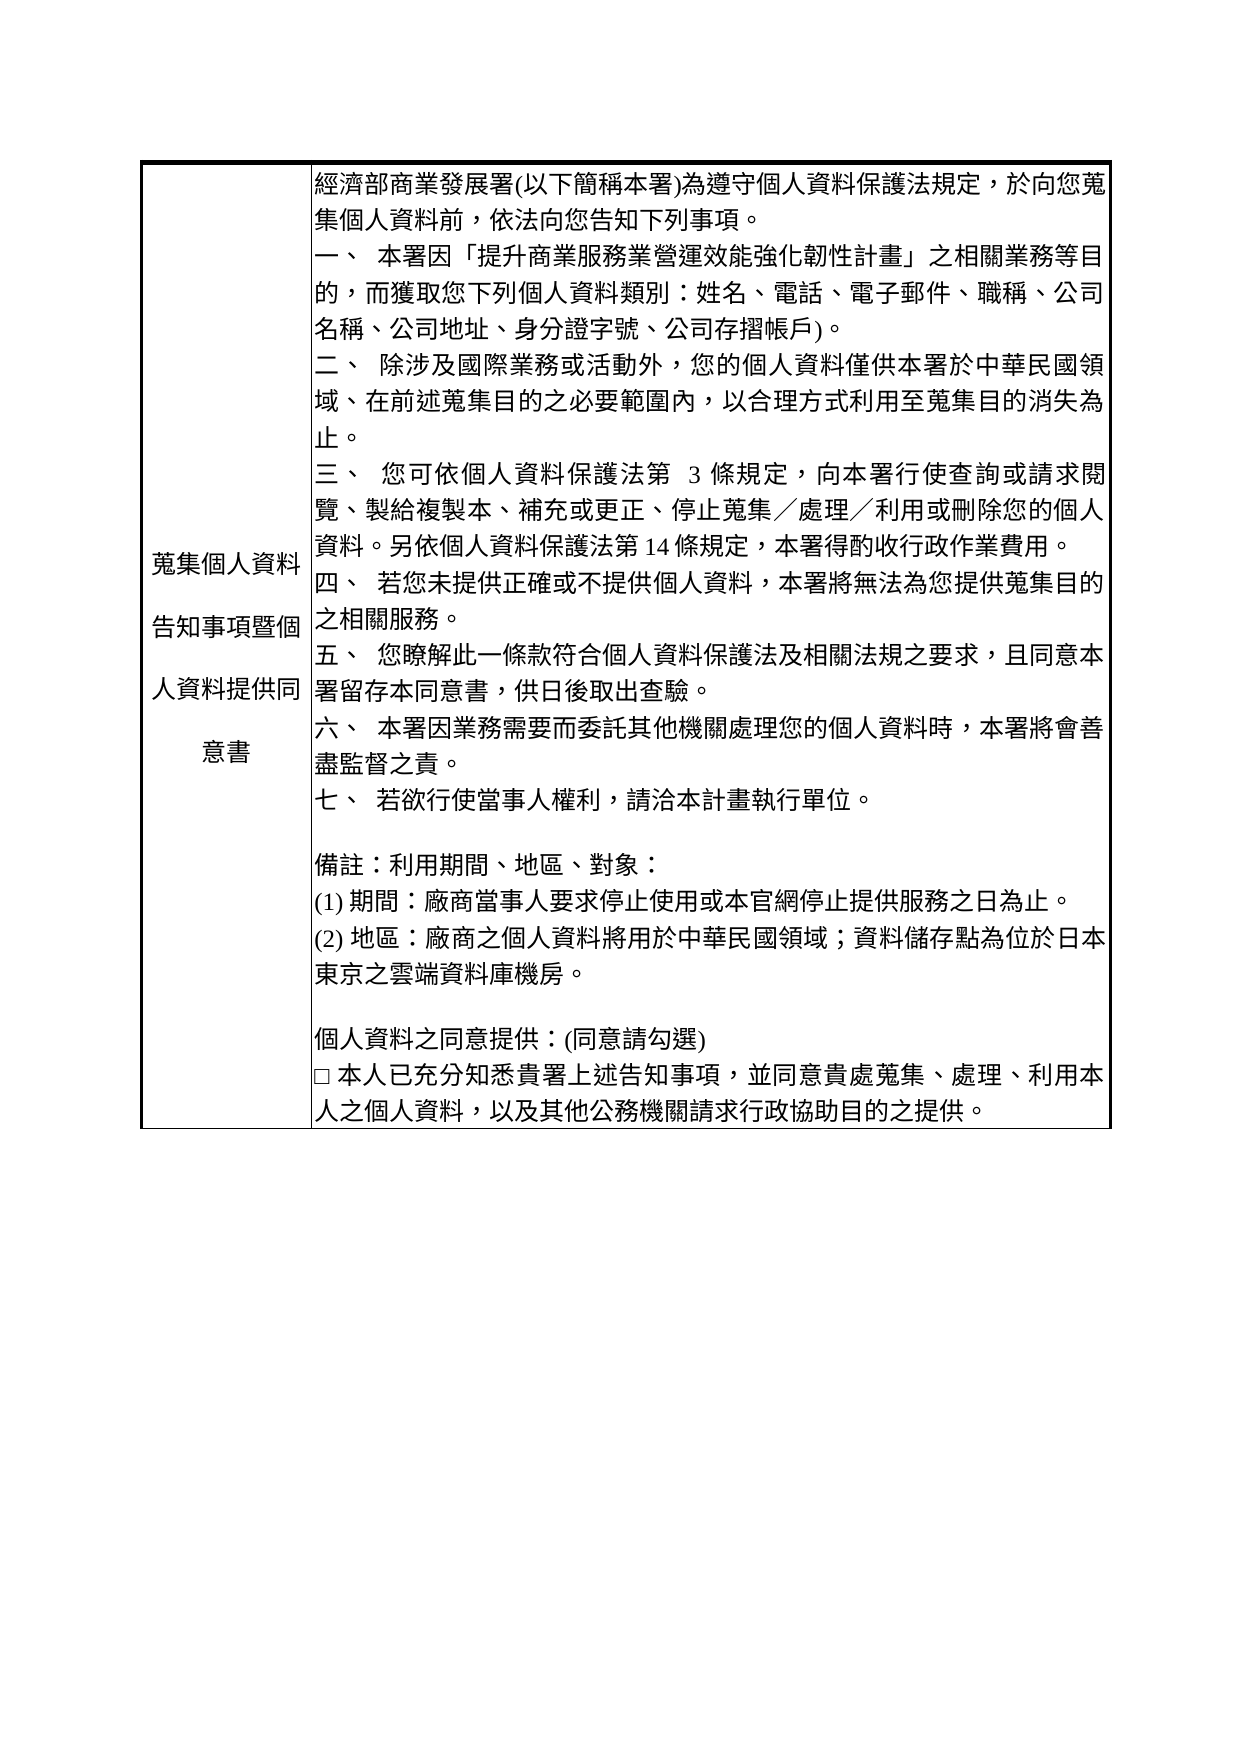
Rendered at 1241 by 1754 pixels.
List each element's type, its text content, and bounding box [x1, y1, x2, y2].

table_cell 經濟部商業發展署(以下簡稱本署)為遵守個人資料保護法規定，於向您蒐集個人資料前，依法向您告知下列事項。 一、 本署因「提升商業服務業營運效能強化韌性計畫」之相關業務等目的，而獲取您下列個人資料類別：姓名、電話、電子郵件、職稱、公司名稱、公司地址、身分證字號、公司存摺帳戶)。 二、 除涉及國際業務或活動外，您的個人資料僅供本署於中華民國領域、在前述蒐集目的之必要範圍內，以合理方式利用至蒐集目的消失為止。 三、 您可依個人資料保護法第 3 條規定，向本署行使查詢或請求閱覽、製給複製本、補充或更正、停止蒐集∕處理∕利用或刪除您的個人資料。另依個人資料保護法第14條規定，本署得酌收行政作業費用。 四、 若您未提供正確或不提供個人資料，本署將無法為您提供蒐集目的之相關服務。 五、 您瞭解此一條款符合個人資料保護法及相關法規之要求，且同意本署留存本同意書，供日後取出查驗。 六、 本署因業務需要而委託其他機關處理您的個人資料時，本署將會善盡監督之責。 七、 若欲行使當事人權利，請洽本計畫執行單位。 備註：利用期間、地區、對象： (1) 期間：廠商當事人要求停止使用或本官網停止提供服務之日為止。 (2) 地區：廠商之個人資料將用於中華民國領域；資料儲存點為位於日本東京之雲端資料庫機房。 個人資料之同意提供：(同意請勾選) □ 本人已充分知悉貴署上述告知事項，並同意貴處蒐集、處理、利用本人之個人資料，以及其他公務機關請求行政協助目的之提供。 [312, 165, 1109, 1128]
table_cell 蒐集個人資料告知事項暨個人資料提供同意書 [143, 165, 311, 1128]
